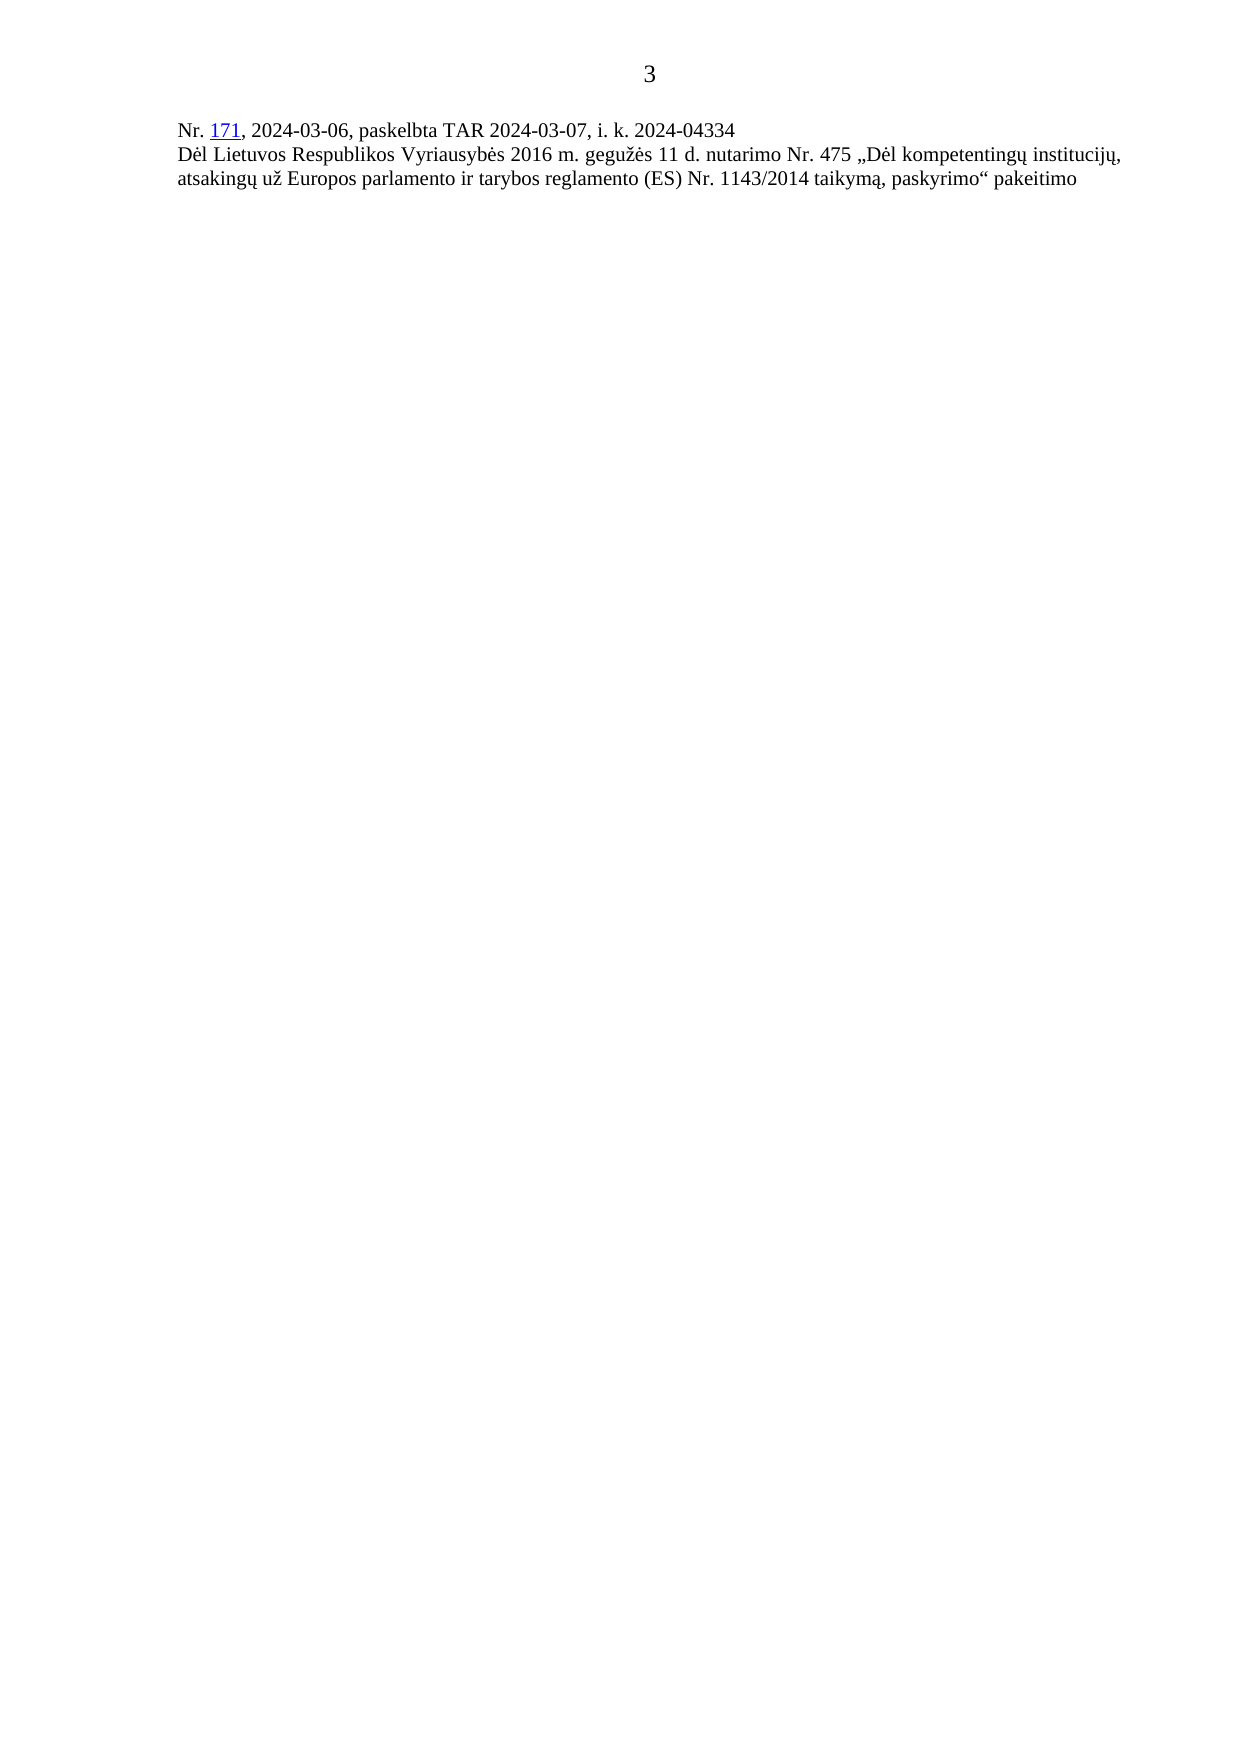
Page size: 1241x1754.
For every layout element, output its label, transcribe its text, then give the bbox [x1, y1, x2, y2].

text Dėl Lietuvos Respublikos Vyriausybės 2016 m. gegužės 11 d. nutarimo Nr. 475 „Dėl kompetentingų institucijų, atsakingų už Europos parlamento ir tarybos reglamento (ES) Nr. 1143/2014 taikymą, paskyrimo“ pakeitimo [177, 142, 1122, 190]
text Nr. 171, 2024-03-06, paskelbta TAR 2024-03-07, i. k. 2024-04334 [177, 118, 1122, 142]
